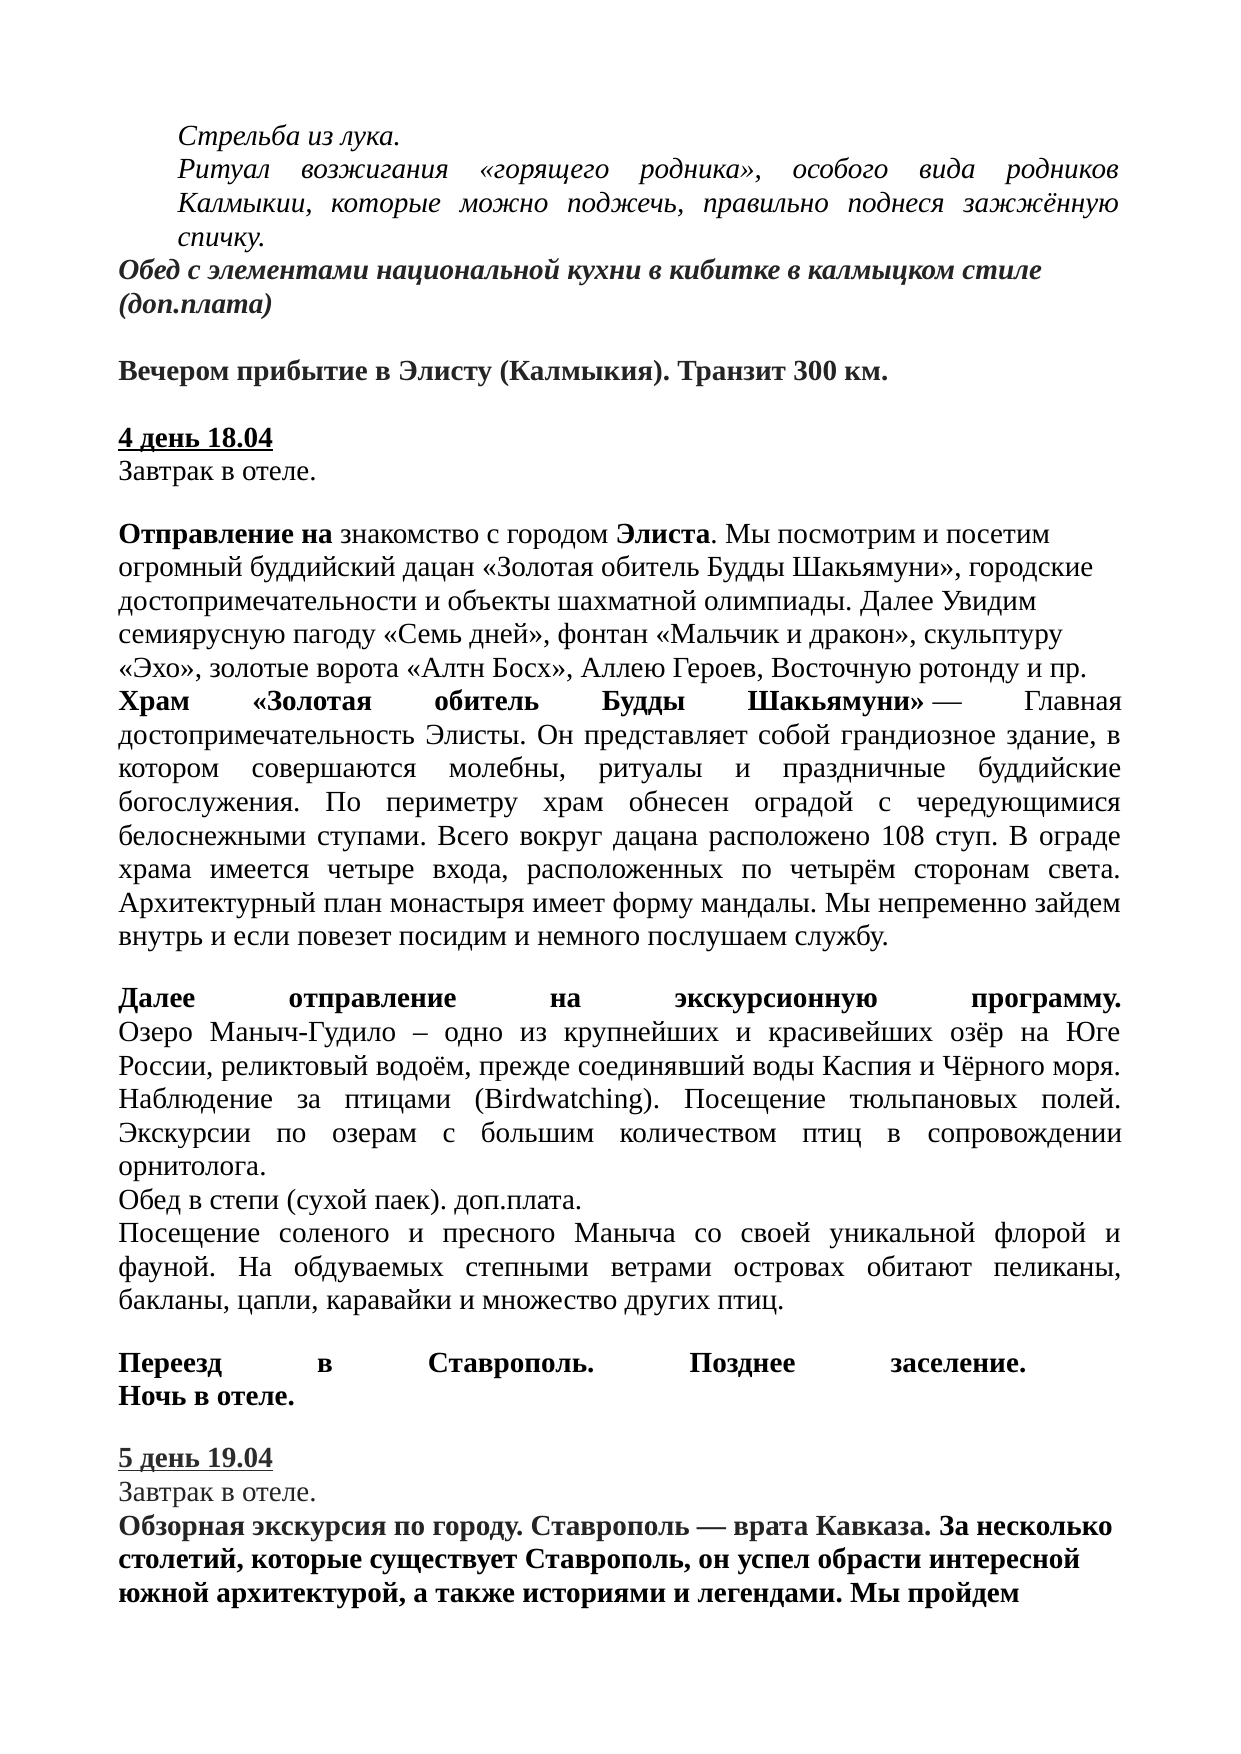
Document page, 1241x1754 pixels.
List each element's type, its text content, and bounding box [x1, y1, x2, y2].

text Завтрак в отеле. [118, 453, 1122, 487]
subtitle 5 день 19.04 [118, 1441, 1122, 1474]
text Переезд в Ставрополь. Позднее заселение. Ночь в отеле. [118, 1345, 1122, 1412]
text Посещение соленого и пресного Маныча со своей уникальной флорой и фауной. На обдуваемых степными ветрами островах обитают пеликаны, бакланы, цапли, каравайки и множество других птиц. [118, 1215, 1122, 1316]
text Далее отправление на экскурсионную программу. Озеро Маныч-Гудило – одно из крупнейших и красивейших озёр на Юге России, реликтовый водоём, прежде соединявший воды Каспия и Чёрного моря. Наблюдение за птицами (Birdwatching). Посещение тюльпановых полей. Экскурсии по озерам с большим количеством птиц в сопровождении орнитолога. Обед в степи (сухой паек). доп.плата. [118, 981, 1122, 1215]
text Обзорная экскурсия по городу. Ставрополь — врата Кавказа. За несколько столетий, которые существует Ставрополь, он успел обрасти интересной южной архитектурой, а также историями и легендами. Мы пройдем [118, 1508, 1122, 1608]
text Храм «Золотая обитель Будды Шакьямуни» — Главная достопримечательность Элисты. Он представляет собой грандиозное здание, в котором совершаются молебны, ритуалы и праздничные буддийские богослужения. По периметру храм обнесен оградой с чередующимися белоснежными ступами. Всего вокруг дацана расположено 108 ступ. В ограде храма имеется четыре входа, расположенных по четырём сторонам света. Архитектурный план монастыря имеет форму мандалы. Мы непременно зайдем внутрь и если повезет посидим и немного послушаем службу. [118, 683, 1122, 952]
text Стрельба из лука. [177, 118, 1122, 152]
text Обед с элементами национальной кухни в кибитке в калмыцком стиле (доп.плата) Вечером прибытие в Элисту (Калмыкия). Транзит 300 км. 4 день 18.04 [118, 252, 1122, 453]
text Завтрак в отеле. [118, 1474, 1122, 1508]
text Отправление на знакомство с городом Элиста. Мы посмотрим и посетим огромный буддийский дацан «Золотая обитель Будды Шакьямуни», городские достопримечательности и объекты шахматной олимпиады. Далее Увидим семиярусную пагоду «Семь дней», фонтан «Мальчик и дракон», скульптуру «Эхо», золотые ворота «Алтн Босх», Аллею Героев, Восточную ротонду и пр. [118, 516, 1122, 683]
text Ритуал возжигания «горящего родника», особого вида родников Калмыкии, которые можно поджечь, правильно поднеся зажжённую спичку. [177, 152, 1122, 252]
